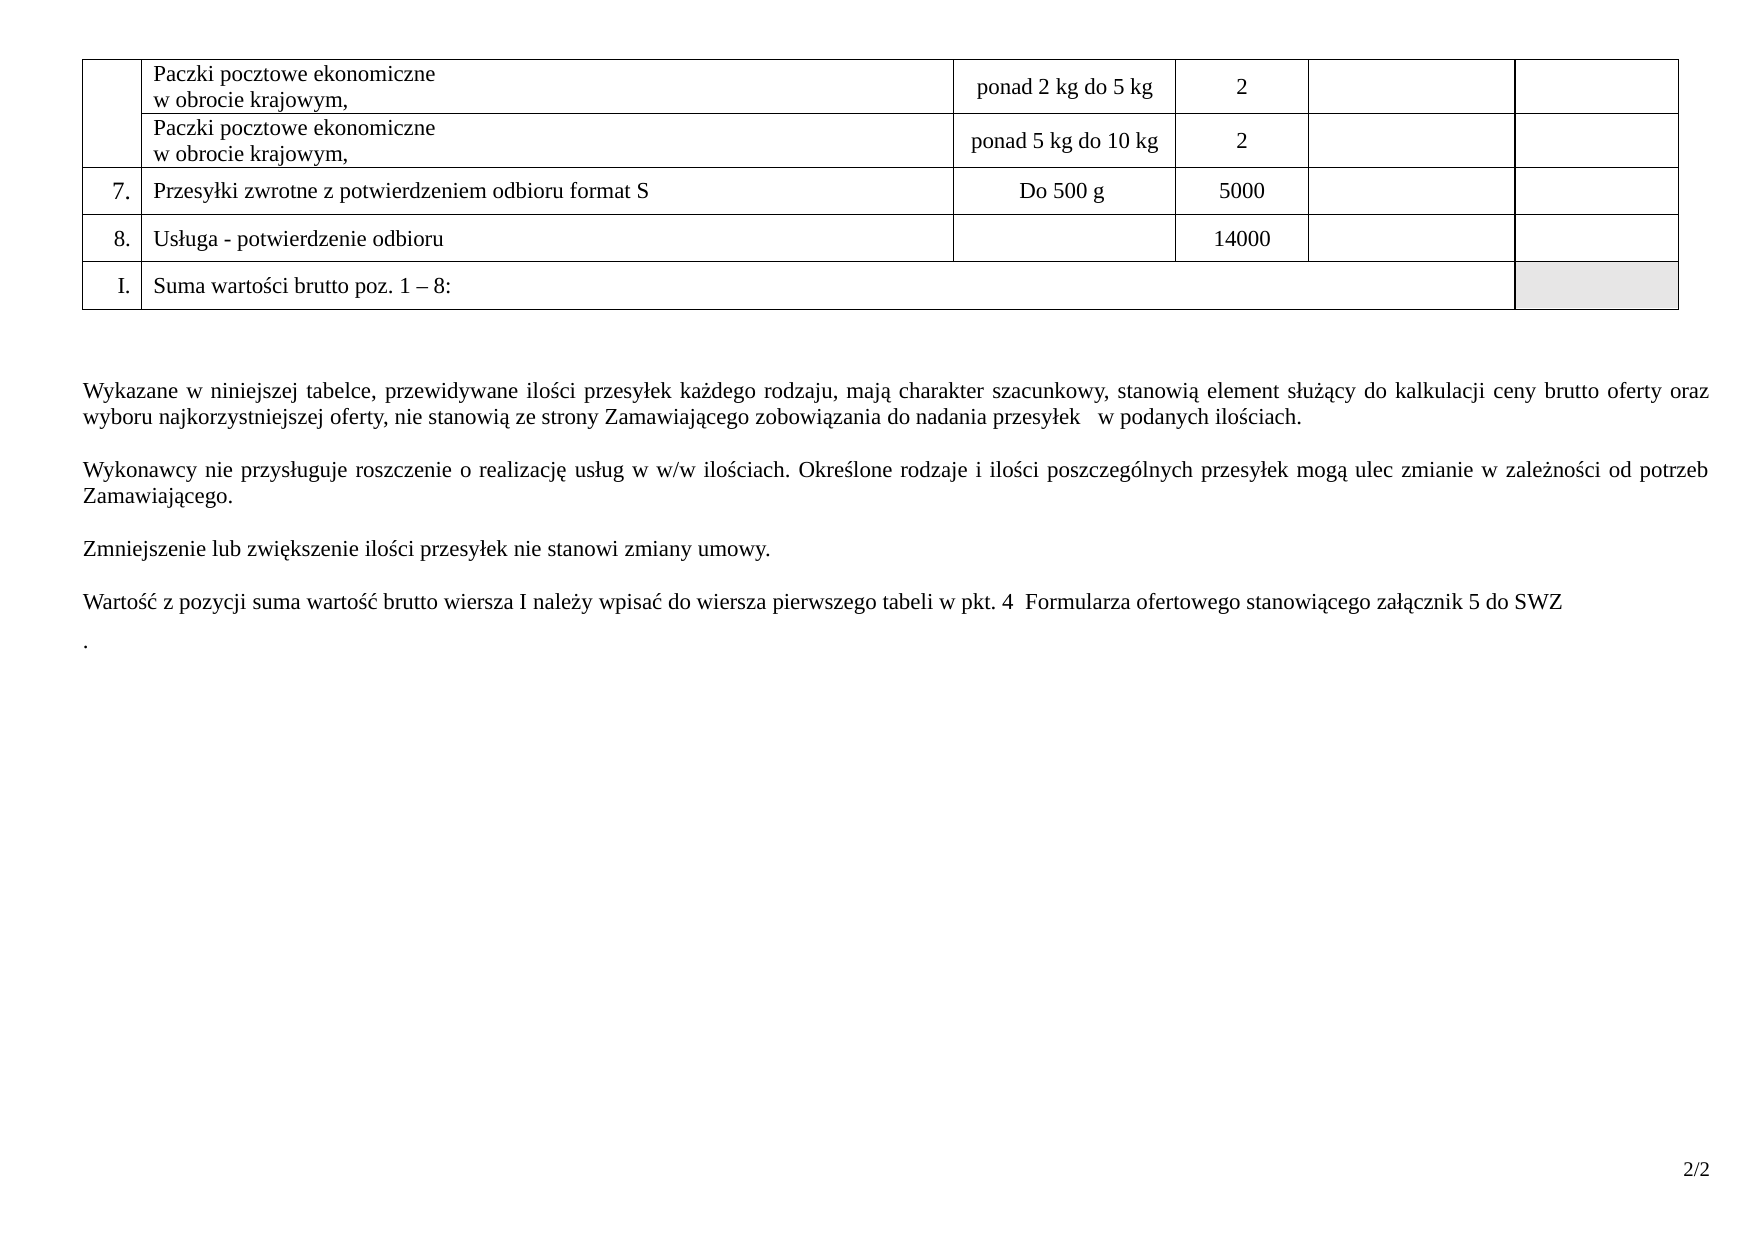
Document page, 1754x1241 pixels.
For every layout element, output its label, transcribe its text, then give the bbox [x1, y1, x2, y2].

table_cell [1516, 168, 1678, 214]
table_cell I. [83, 262, 141, 308]
table_cell [1309, 168, 1514, 214]
table_cell Paczki pocztowe ekonomiczne w obrocie krajowym, [142, 114, 953, 167]
table_cell 7. [83, 168, 141, 214]
table_cell [954, 215, 1175, 261]
text Wartość z pozycji suma wartość brutto wiersza I należy wpisać do wiersza pierwszego tabeli w pkt. 4 Formularza ofertowego stanowiącego załącznik 5 do SWZ [83, 588, 1709, 614]
table_cell Paczki pocztowe ekonomiczne w obrocie krajowym, [142, 60, 953, 113]
text Wykonawcy nie przysługuje roszczenie o realizację usług w w/w ilościach. Określone rodzaje i ilości poszczególnych przesyłek mogą ulec zmianie w zależności od potrzeb Zamawiającego. [83, 456, 1709, 509]
table_cell 2 [1176, 60, 1308, 113]
table_cell 5000 [1176, 168, 1308, 214]
table_cell Przesyłki zwrotne z potwierdzeniem odbioru format S [142, 168, 953, 214]
table_cell [1309, 60, 1514, 113]
table_cell Usługa - potwierdzenie odbioru [142, 215, 953, 261]
table_cell 14000 [1176, 215, 1308, 261]
table_cell [1309, 114, 1514, 167]
table_cell [1516, 114, 1678, 167]
table_cell [1516, 60, 1678, 113]
table_cell 8. [83, 215, 141, 261]
table_cell Suma wartości brutto poz. 1 – 8: [142, 262, 1514, 308]
table_cell 2 [1176, 114, 1308, 167]
table_cell [83, 60, 141, 167]
text . [83, 627, 1709, 653]
text Wykazane w niniejszej tabelce, przewidywane ilości przesyłek każdego rodzaju, mają charakter szacunkowy, stanowią element służący do kalkulacji ceny brutto oferty oraz wyboru najkorzystniejszej oferty, nie stanowią ze strony Zamawiającego zobowiązania do nadania przesyłek w podanych ilościach. [83, 377, 1709, 430]
table_cell ponad 2 kg do 5 kg [954, 60, 1175, 113]
table_cell ponad 5 kg do 10 kg [954, 114, 1175, 167]
table_cell [1516, 262, 1678, 308]
table_cell [1309, 215, 1514, 261]
table_cell Do 500 g [954, 168, 1175, 214]
table_cell [1516, 215, 1678, 261]
text Zmniejszenie lub zwiększenie ilości przesyłek nie stanowi zmiany umowy. [83, 535, 1709, 562]
